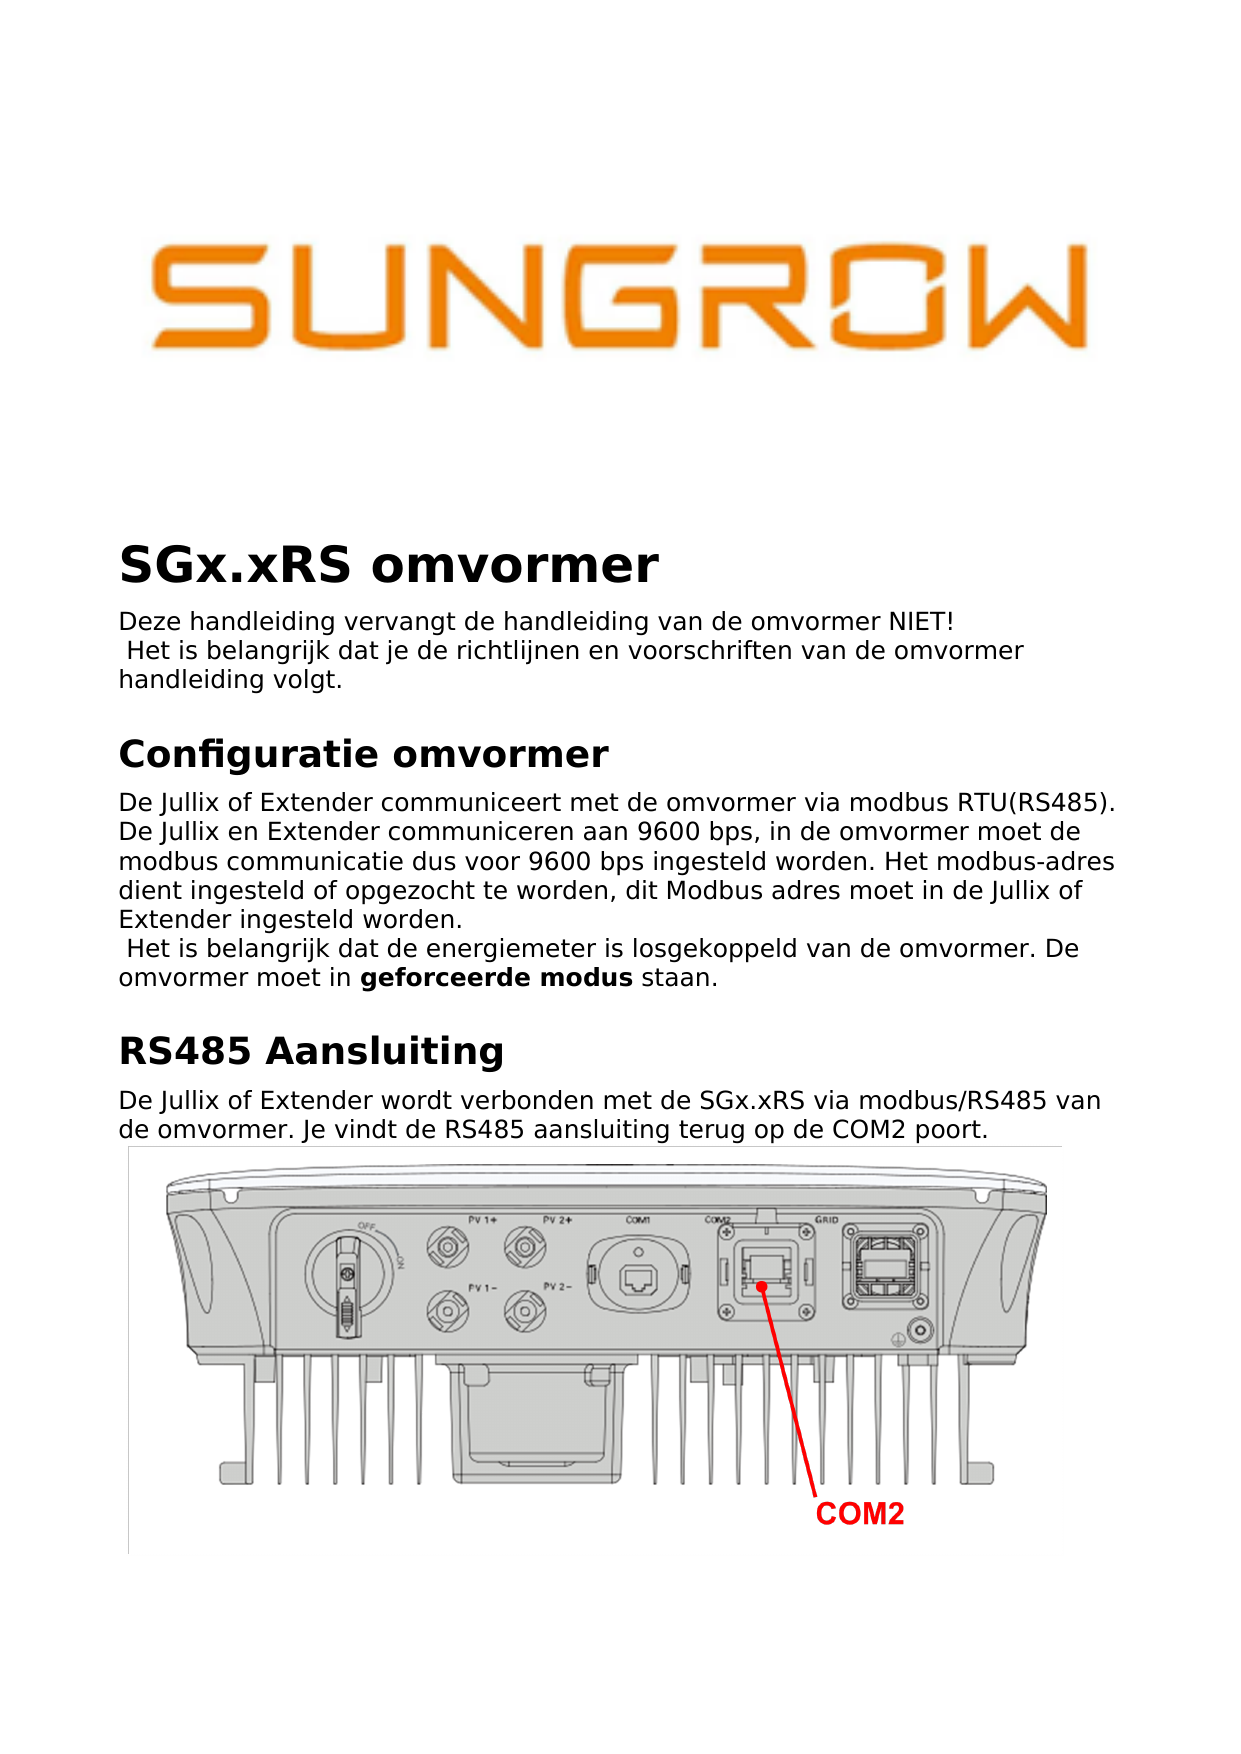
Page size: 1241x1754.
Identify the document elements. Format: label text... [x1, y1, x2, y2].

subtitle RS485 Aansluiting [118, 1030, 1122, 1074]
text Deze handleiding vervangt de handleiding van de omvormer NIET! Het is belangrijk dat je de richtlijnen en voorschriften van de omvormer handleiding volgt. [118, 607, 1122, 695]
picture [118, 118, 1123, 470]
picture [126, 1144, 1064, 1556]
subtitle SGx.xRS omvormer [118, 536, 1122, 595]
text De Jullix of Extender wordt verbonden met de SGx.xRS via modbus/RS485 van de omvormer. Je vindt de RS485 aansluiting terug op de COM2 poort. [118, 1086, 1122, 1561]
subtitle Configuratie omvormer [118, 732, 1122, 776]
text De Jullix of Extender communiceert met de omvormer via modbus RTU(RS485). De Jullix en Extender communiceren aan 9600 bps, in de omvormer moet de modbus communicatie dus voor 9600 bps ingesteld worden. Het modbus-adres dient ingesteld of opgezocht te worden, dit Modbus adres moet in de Jullix of Extender ingesteld worden. Het is belangrijk dat de energiemeter is losgekoppeld van de omvormer. De omvormer moet in geforceerde modus staan. [118, 788, 1122, 992]
